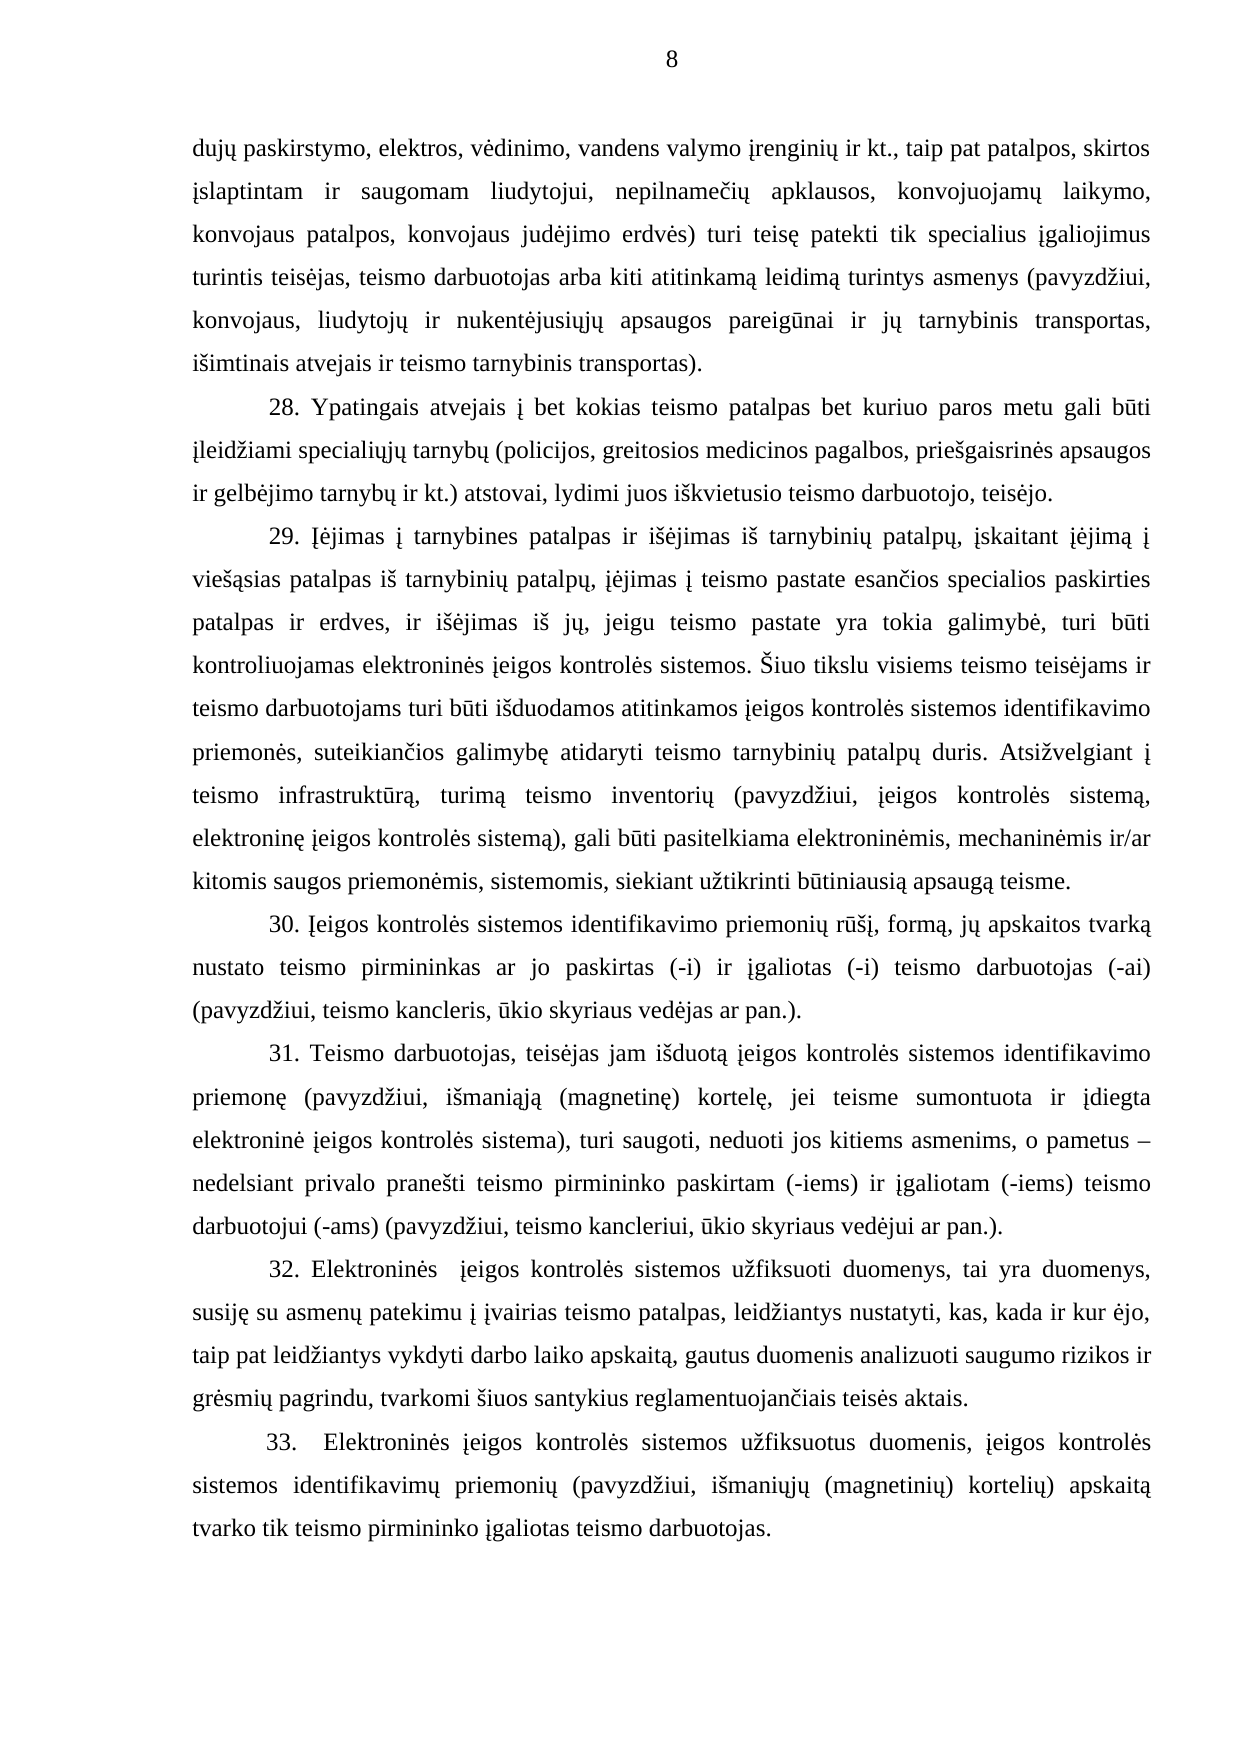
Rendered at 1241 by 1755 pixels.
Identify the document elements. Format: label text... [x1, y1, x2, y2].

text 29. Įėjimas į tarnybines patalpas ir išėjimas iš tarnybinių patalpų, įskaitant įėjimą į viešąsias patalpas iš tarnybinių patalpų, įėjimas į teismo pastate esančios specialios paskirties patalpas ir erdves, ir išėjimas iš jų, jeigu teismo pastate yra tokia galimybė, turi būti kontroliuojamas elektroninės įeigos kontrolės sistemos. Šiuo tikslu visiems teismo teisėjams ir teismo darbuotojams turi būti išduodamos atitinkamos įeigos kontrolės sistemos identifikavimo priemonės, suteikiančios galimybę atidaryti teismo tarnybinių patalpų duris. Atsižvelgiant į teismo infrastruktūrą, turimą teismo inventorių (pavyzdžiui, įeigos kontrolės sistemą, elektroninę įeigos kontrolės sistemą), gali būti pasitelkiama elektroninėmis, mechaninėmis ir/ar kitomis saugos priemonėmis, sistemomis, siekiant užtikrinti būtiniausią apsaugą teisme. [192, 521, 1152, 895]
text 32. Elektroninės įeigos kontrolės sistemos užfiksuoti duomenys, tai yra duomenys, susiję su asmenų patekimu į įvairias teismo patalpas, leidžiantys nustatyti, kas, kada ir kur ėjo, taip pat leidžiantys vykdyti darbo laiko apskaitą, gautus duomenis analizuoti saugumo rizikos ir grėsmių pagrindu, tvarkomi šiuos santykius reglamentuojančiais teisės aktais. [192, 1254, 1152, 1412]
text 31. Teismo darbuotojas, teisėjas jam išduotą įeigos kontrolės sistemos identifikavimo priemonę (pavyzdžiui, išmaniąją (magnetinę) kortelę, jei teisme sumontuota ir įdiegta elektroninė įeigos kontrolės sistema), turi saugoti, neduoti jos kitiems asmenims, o pametus – nedelsiant privalo pranešti teismo pirmininko paskirtam (-iems) ir įgaliotam (-iems) teismo darbuotojui (-ams) (pavyzdžiui, teismo kancleriui, ūkio skyriaus vedėjui ar pan.). [192, 1038, 1152, 1240]
text dujų paskirstymo, elektros, vėdinimo, vandens valymo įrenginių ir kt., taip pat patalpos, skirtos įslaptintam ir saugomam liudytojui, nepilnamečių apklausos, konvojuojamų laikymo, konvojaus patalpos, konvojaus judėjimo erdvės) turi teisę patekti tik specialius įgaliojimus turintis teisėjas, teismo darbuotojas arba kiti atitinkamą leidimą turintys asmenys (pavyzdžiui, konvojaus, liudytojų ir nukentėjusiųjų apsaugos pareigūnai ir jų tarnybinis transportas, išimtinais atvejais ir teismo tarnybinis transportas). [192, 133, 1152, 377]
text 30. Įeigos kontrolės sistemos identifikavimo priemonių rūšį, formą, jų apskaitos tvarką nustato teismo pirmininkas ar jo paskirtas (-i) ir įgaliotas (-i) teismo darbuotojas (-ai) (pavyzdžiui, teismo kancleris, ūkio skyriaus vedėjas ar pan.). [192, 909, 1152, 1024]
text 28. Ypatingais atvejais į bet kokias teismo patalpas bet kuriuo paros metu gali būti įleidžiami specialiųjų tarnybų (policijos, greitosios medicinos pagalbos, priešgaisrinės apsaugos ir gelbėjimo tarnybų ir kt.) atstovai, lydimi juos iškvietusio teismo darbuotojo, teisėjo. [192, 392, 1152, 507]
text 33. Elektroninės įeigos kontrolės sistemos užfiksuotus duomenis, įeigos kontrolės sistemos identifikavimų priemonių (pavyzdžiui, išmaniųjų (magnetinių) kortelių) apskaitą tvarko tik teismo pirmininko įgaliotas teismo darbuotojas. [192, 1427, 1152, 1542]
